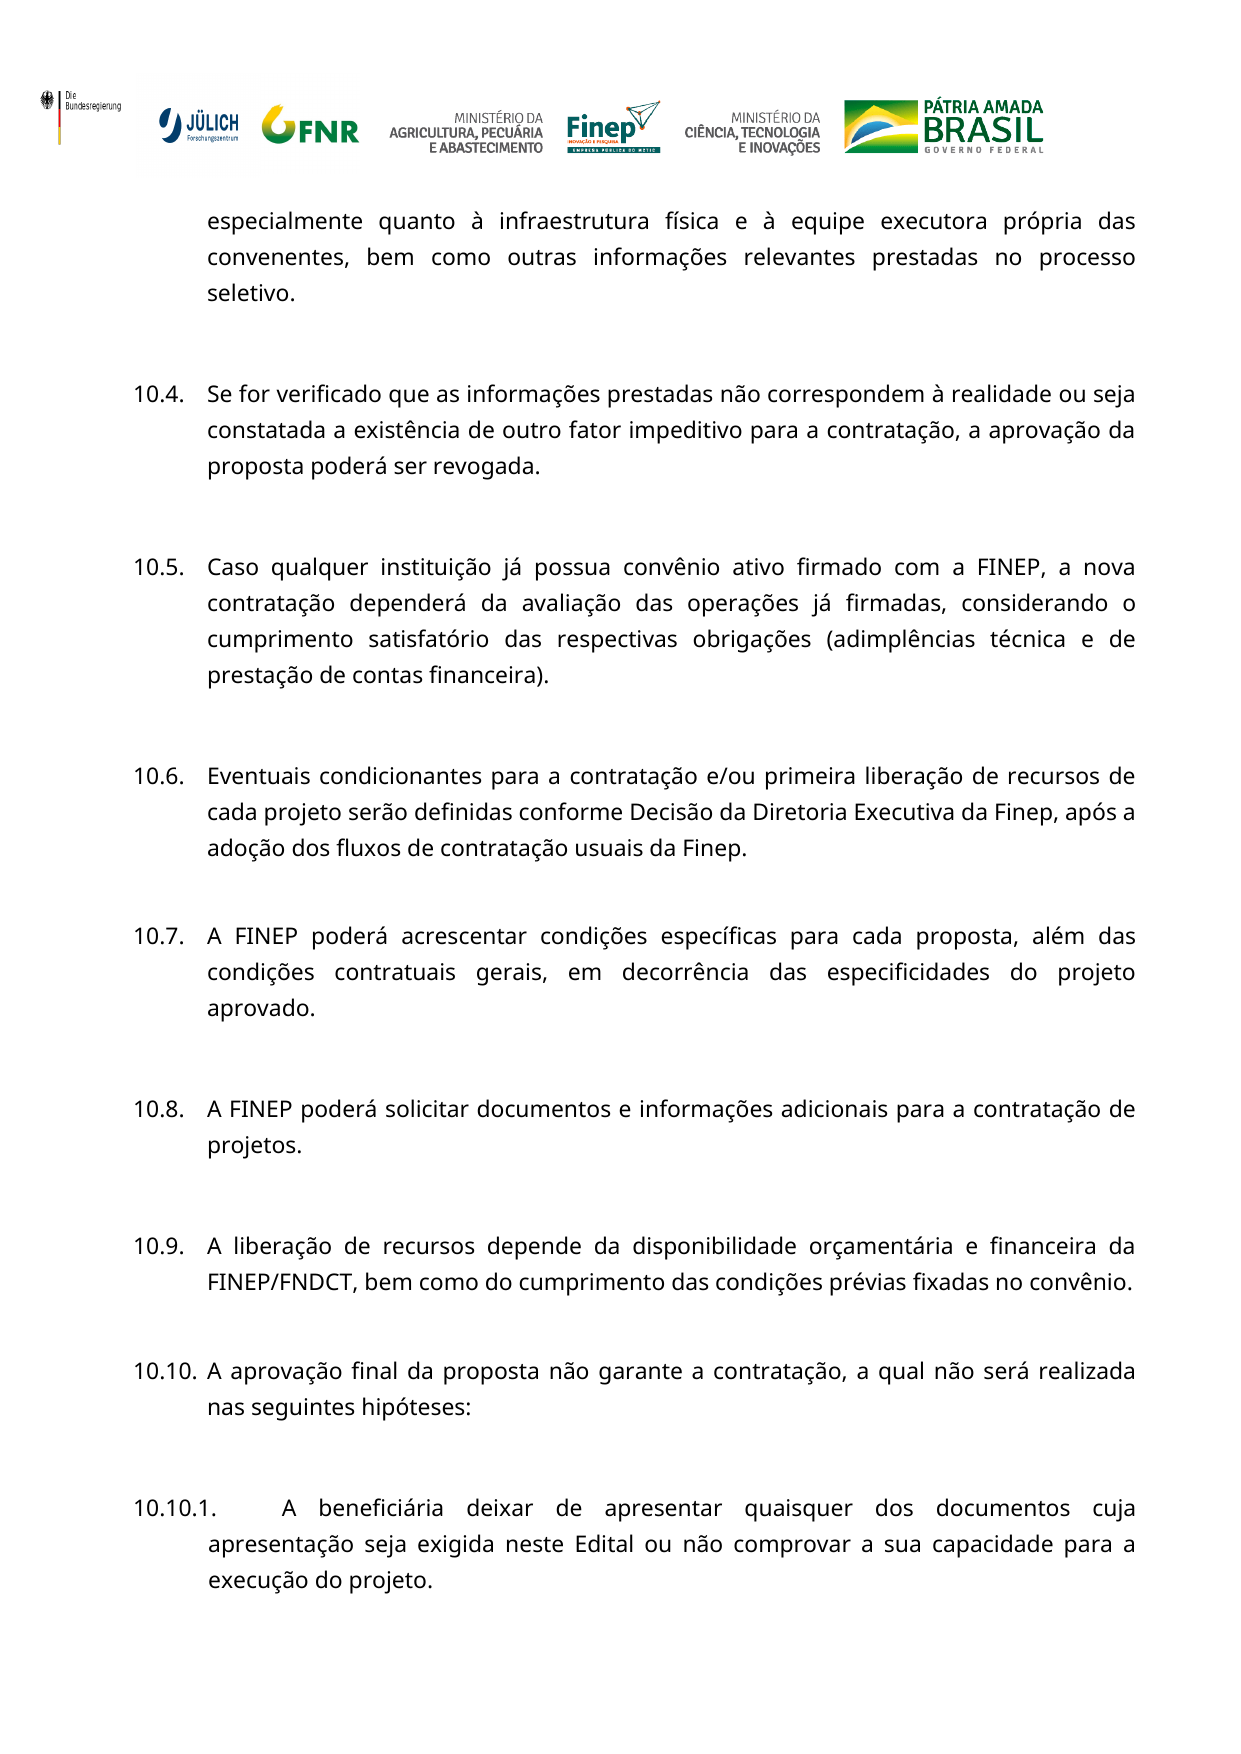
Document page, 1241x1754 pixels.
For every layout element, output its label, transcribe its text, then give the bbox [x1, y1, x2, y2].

list A liberação de recursos depende da disponibilidade orçamentária e financeira da FINEP/FNDCT, bem como do cumprimento das condições prévias fixadas no convênio. [133, 1230, 1137, 1297]
list A beneficiária deixar de apresentar quaisquer dos documentos cuja apresentação seja exigida neste Edital ou não comprovar a sua capacidade para a execução do projeto. [133, 1492, 1137, 1595]
list A FINEP poderá acrescentar condições específicas para cada proposta, além das condições contratuais gerais, em decorrência das especificidades do projeto aprovado. [133, 920, 1137, 1023]
list A aprovação final da proposta não garante a contratação, a qual não será realizada nas seguintes hipóteses: [133, 1355, 1137, 1422]
list Se for verificado que as informações prestadas não correspondem à realidade ou seja constatada a existência de outro fator impeditivo para a contratação, a aprovação da proposta poderá ser revogada. [133, 378, 1137, 481]
list especialmente quanto à infraestrutura física e à equipe executora própria das convenentes, bem como outras informações relevantes prestadas no processo seletivo. [133, 205, 1137, 308]
list A FINEP poderá solicitar documentos e informações adicionais para a contratação de projetos. [133, 1093, 1137, 1160]
list Eventuais condicionantes para a contratação e/ou primeira liberação de recursos de cada projeto serão definidas conforme Decisão da Diretoria Executiva da Finep, após a adoção dos fluxos de contratação usuais da Finep. [133, 760, 1137, 863]
list Caso qualquer instituição já possua convênio ativo firmado com a FINEP, a nova contratação dependerá da avaliação das operações já firmadas, considerando o cumprimento satisfatório das respectivas obrigações (adimplências técnica e de prestação de contas financeira). [133, 551, 1137, 690]
